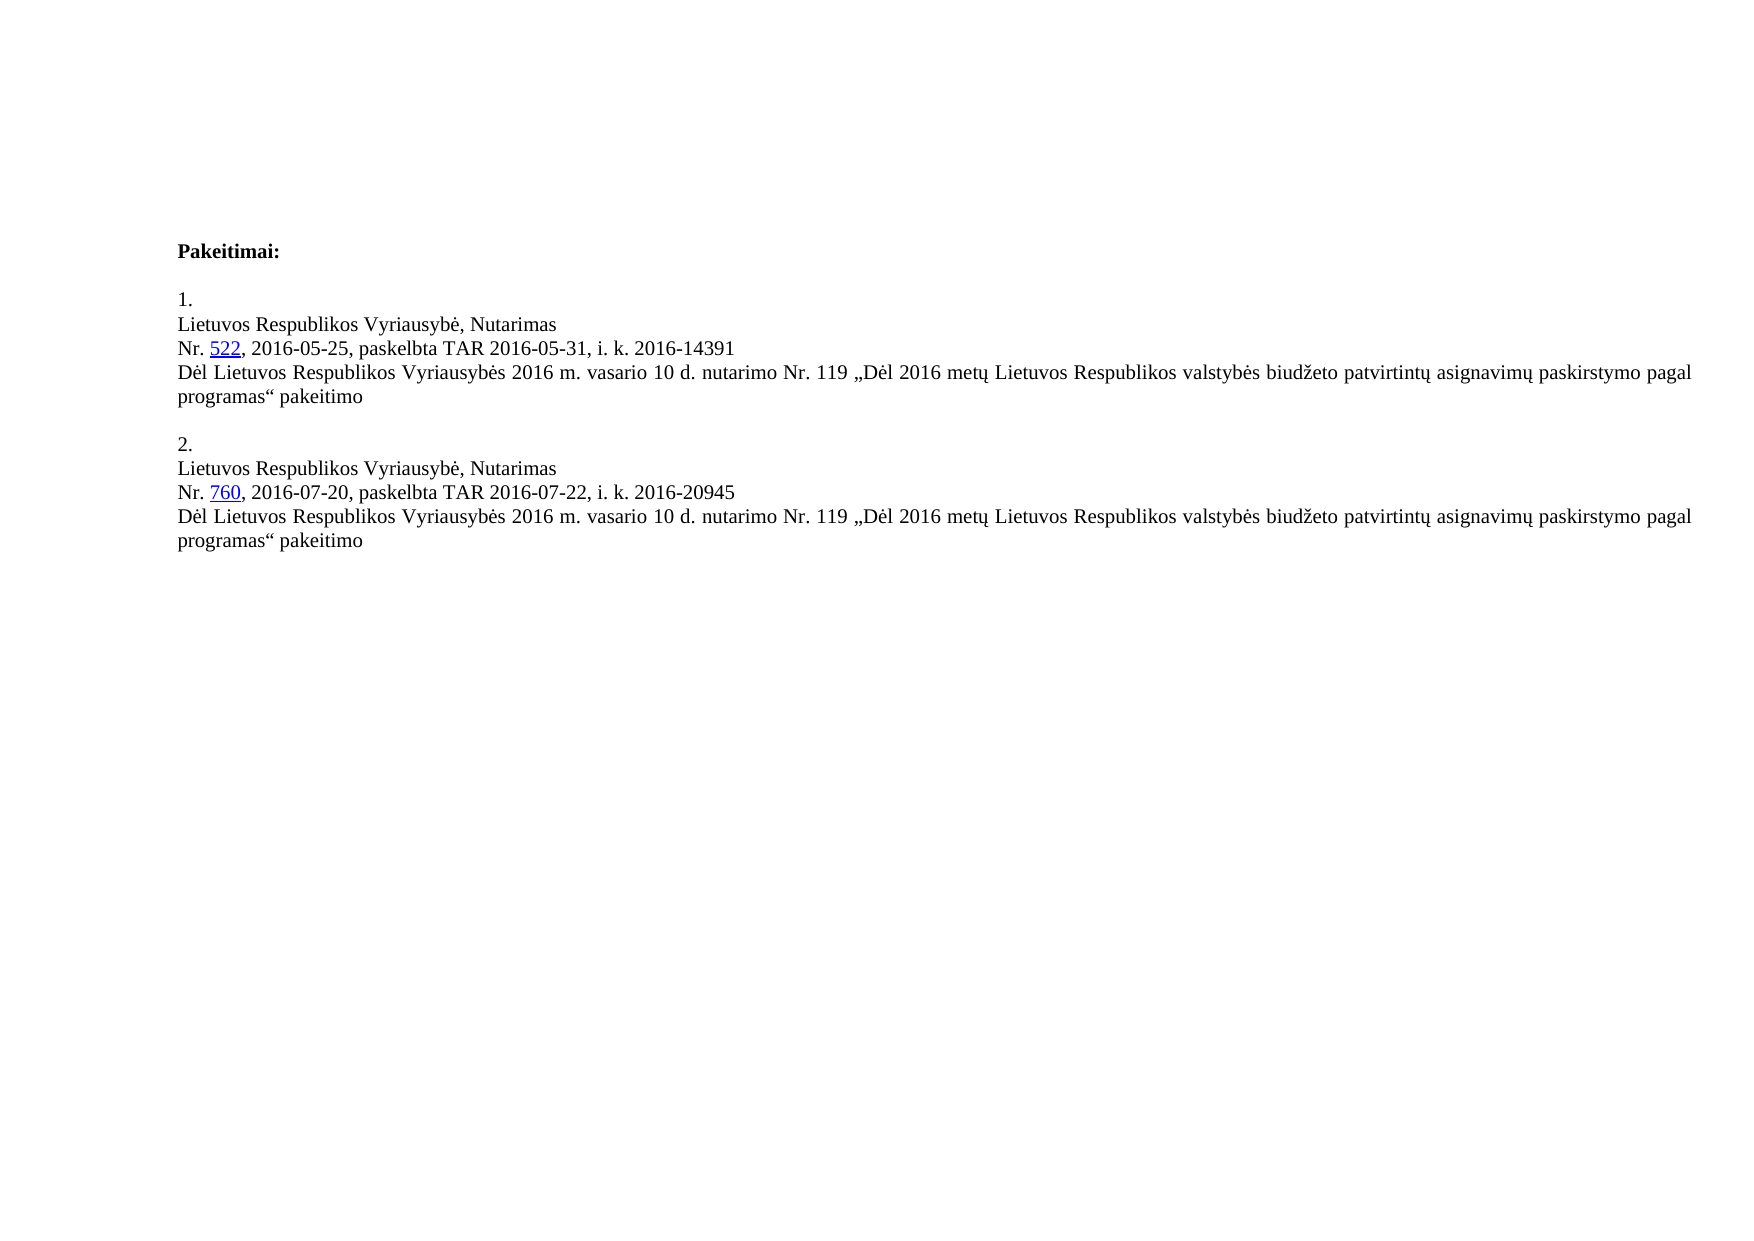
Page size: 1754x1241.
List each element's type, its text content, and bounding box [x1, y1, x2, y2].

text Dėl Lietuvos Respublikos Vyriausybės 2016 m. vasario 10 d. nutarimo Nr. 119 „Dėl 2016 metų Lietuvos Respublikos valstybės biudžeto patvirtintų asignavimų paskirstymo pagal programas“ pakeitimo [177, 359, 1695, 408]
text Lietuvos Respublikos Vyriausybė, Nutarimas [177, 456, 1695, 480]
text 1. [177, 287, 1695, 311]
text 2. [177, 432, 1695, 456]
text Pakeitimai: [177, 239, 1695, 263]
text Dėl Lietuvos Respublikos Vyriausybės 2016 m. vasario 10 d. nutarimo Nr. 119 „Dėl 2016 metų Lietuvos Respublikos valstybės biudžeto patvirtintų asignavimų paskirstymo pagal programas“ pakeitimo [177, 504, 1695, 552]
text Nr. 760, 2016-07-20, paskelbta TAR 2016-07-22, i. k. 2016-20945 [177, 480, 1695, 504]
text Nr. 522, 2016-05-25, paskelbta TAR 2016-05-31, i. k. 2016-14391 [177, 336, 1695, 359]
text Lietuvos Respublikos Vyriausybė, Nutarimas [177, 311, 1695, 336]
